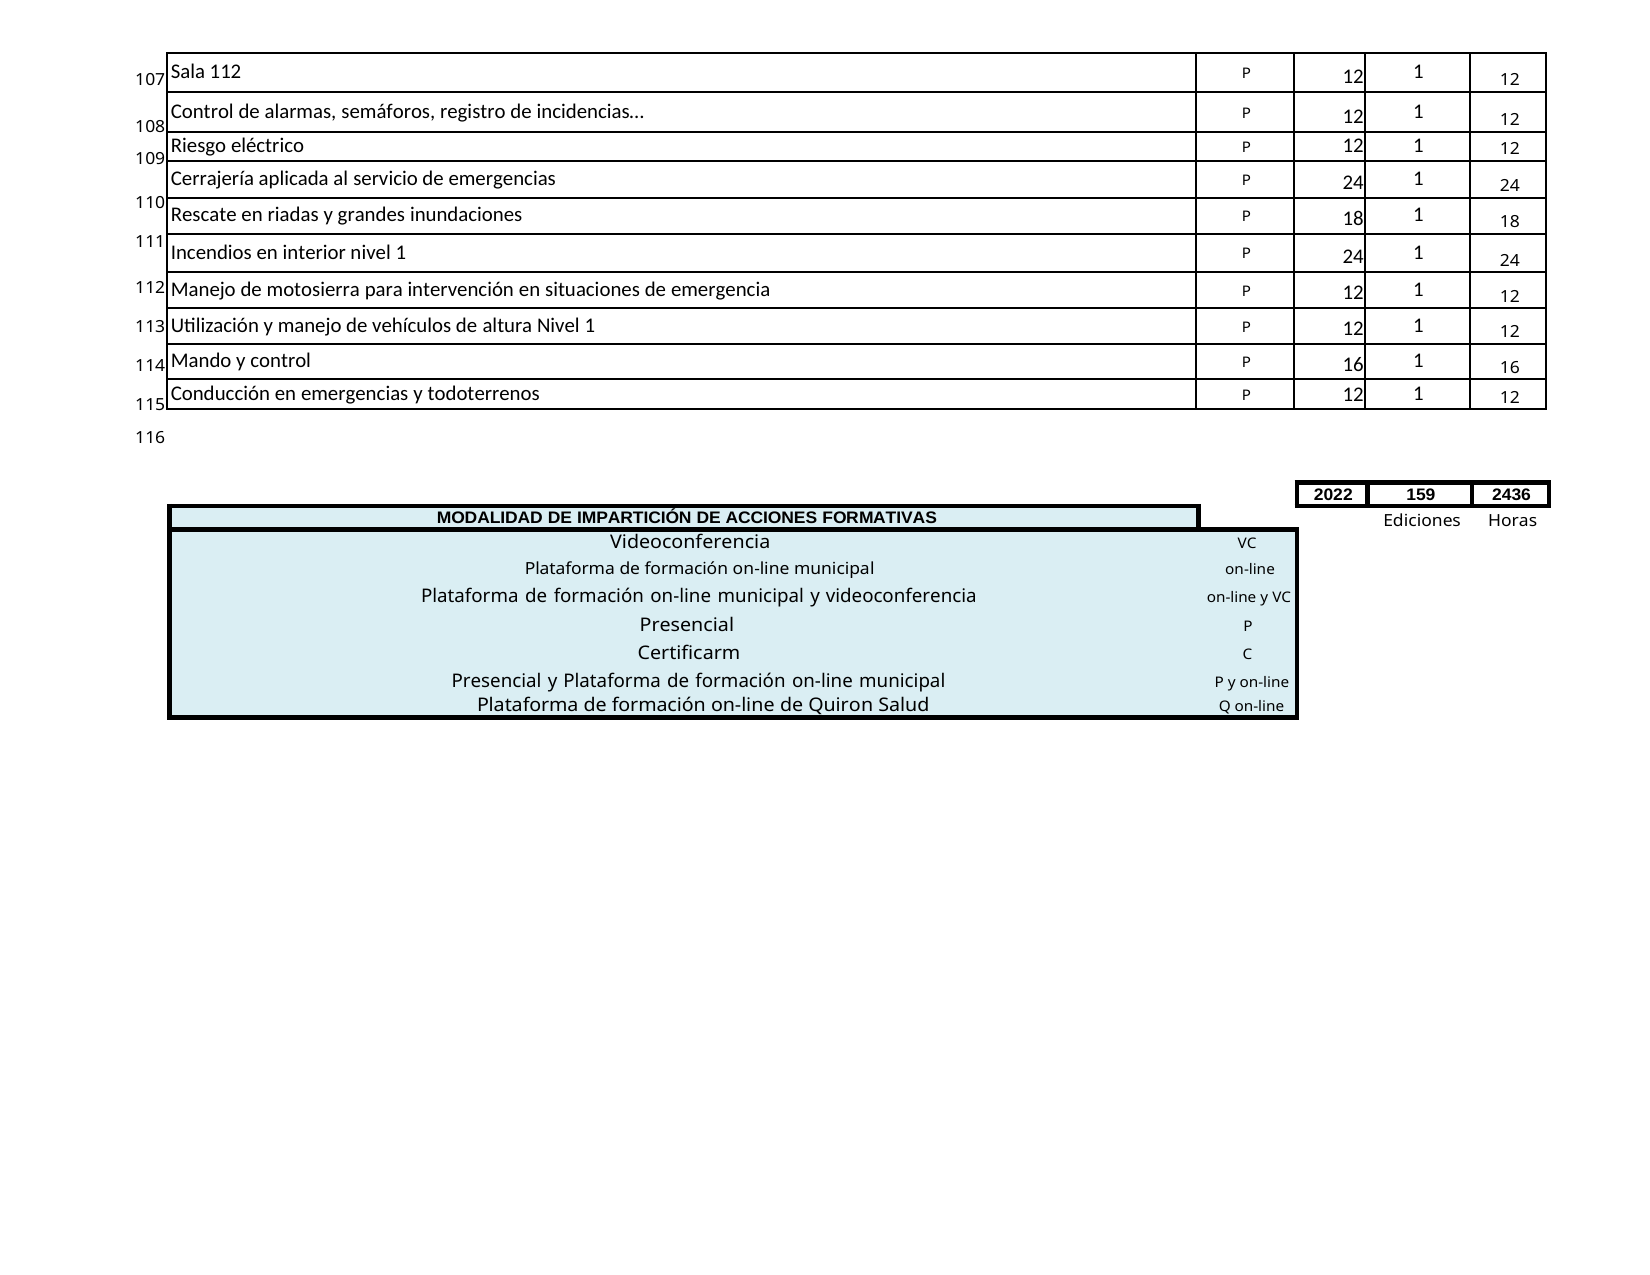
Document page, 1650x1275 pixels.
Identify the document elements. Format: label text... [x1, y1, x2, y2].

table_cell 1 [1366, 133, 1469, 159]
table_cell Rescate en riadas y grandes inundaciones [168, 199, 1195, 232]
table_cell 24 [1471, 235, 1545, 271]
text 113 [135, 314, 166, 337]
table_cell P [1197, 345, 1293, 378]
table_cell 1 [1366, 345, 1469, 378]
table_cell Cerrajería aplicada al servicio de emergencias [168, 162, 1195, 197]
text [1548, 314, 1560, 337]
table_cell 1 [1366, 235, 1469, 271]
text [1548, 115, 1560, 138]
text 112 [135, 275, 166, 298]
table_cell 12 [1295, 273, 1364, 307]
table_cell 1 [1366, 93, 1469, 131]
table_cell 18 [1295, 199, 1364, 232]
table_cell Utilización y manejo de vehículos de altura Nivel 1 [168, 309, 1195, 343]
table_cell Ediciones Horas [1297, 508, 1549, 715]
table_cell 12 [1295, 93, 1364, 131]
table_cell P [1197, 235, 1293, 271]
table_cell P [1197, 93, 1293, 131]
text 107 [135, 68, 166, 91]
table_header [170, 480, 1295, 504]
table_cell 12 [1471, 380, 1545, 408]
table_cell 1 [1366, 162, 1469, 197]
table_header 12 [1471, 54, 1545, 91]
text 116 [135, 426, 1560, 448]
text 114 [135, 353, 166, 376]
table_cell 1 [1366, 199, 1469, 232]
table_cell 12 [1471, 309, 1545, 343]
table_cell 24 [1471, 162, 1545, 197]
text 111 [135, 230, 166, 252]
table_cell 24 [1295, 235, 1364, 271]
table_cell P [1197, 309, 1293, 343]
table_cell 12 [1295, 380, 1364, 408]
table_cell 24 [1295, 162, 1364, 197]
table_cell P [1197, 273, 1293, 307]
text [1548, 353, 1560, 376]
table_cell Riesgo eléctrico [168, 133, 1195, 159]
text 115 [135, 392, 1560, 415]
table_cell 18 [1471, 199, 1545, 232]
text 108 [135, 115, 166, 138]
table_cell P [1197, 199, 1293, 232]
table_cell 1 [1366, 309, 1469, 343]
table_cell P [1197, 162, 1293, 197]
table_cell 12 [1471, 273, 1545, 307]
table_cell Conducción en emergencias y todoterrenos [168, 380, 1195, 408]
table_cell 12 [1295, 309, 1364, 343]
table_cell MODALIDAD DE IMPARTICIÓN DE ACCIONES FORMATIVAS [172, 508, 1196, 527]
table_cell 12 [1295, 133, 1364, 159]
text 109 [135, 147, 166, 170]
table_cell 1 [1366, 273, 1469, 307]
table_header 12 [1295, 54, 1364, 91]
text [1548, 275, 1560, 298]
table_cell 12 [1471, 93, 1545, 131]
table_cell Incendios en interior nivel 1 [168, 235, 1195, 271]
table_header Sala 112 [168, 54, 1195, 91]
table_header 1 [1366, 54, 1469, 91]
table_header P [1197, 54, 1293, 91]
text 110 [135, 191, 166, 213]
text [1548, 147, 1560, 170]
table_header 159 [1370, 485, 1470, 504]
table_cell 12 [1471, 133, 1545, 159]
text [1547, 52, 1560, 408]
table_cell P [1197, 133, 1293, 159]
table_cell P [1197, 380, 1293, 408]
table_header 2022 [1299, 485, 1365, 504]
table_cell 16 [1471, 345, 1545, 378]
table_cell Manejo de motosierra para intervención en situaciones de emergencia [168, 273, 1195, 307]
table_cell 1 [1366, 380, 1469, 408]
text [1548, 191, 1560, 213]
table_cell Control de alarmas, semáforos, registro de incidencias… [168, 93, 1195, 131]
text [1548, 230, 1560, 252]
table_cell Mando y control [168, 345, 1195, 378]
table_cell [1201, 504, 1297, 527]
table_cell Videoconferencia VC Plataforma de formación on-line municipal on-line Plataforma de formación on-line municipal y videoconferencia on-line y VC Presencial P Certificarm C Presencial y Plataforma de formación on-line municipal P y on-line Plataforma de formación on-line de Quiron Salud Q on-line [172, 532, 1295, 715]
table_cell 16 [1295, 345, 1364, 378]
table_header 2436 [1474, 485, 1547, 504]
